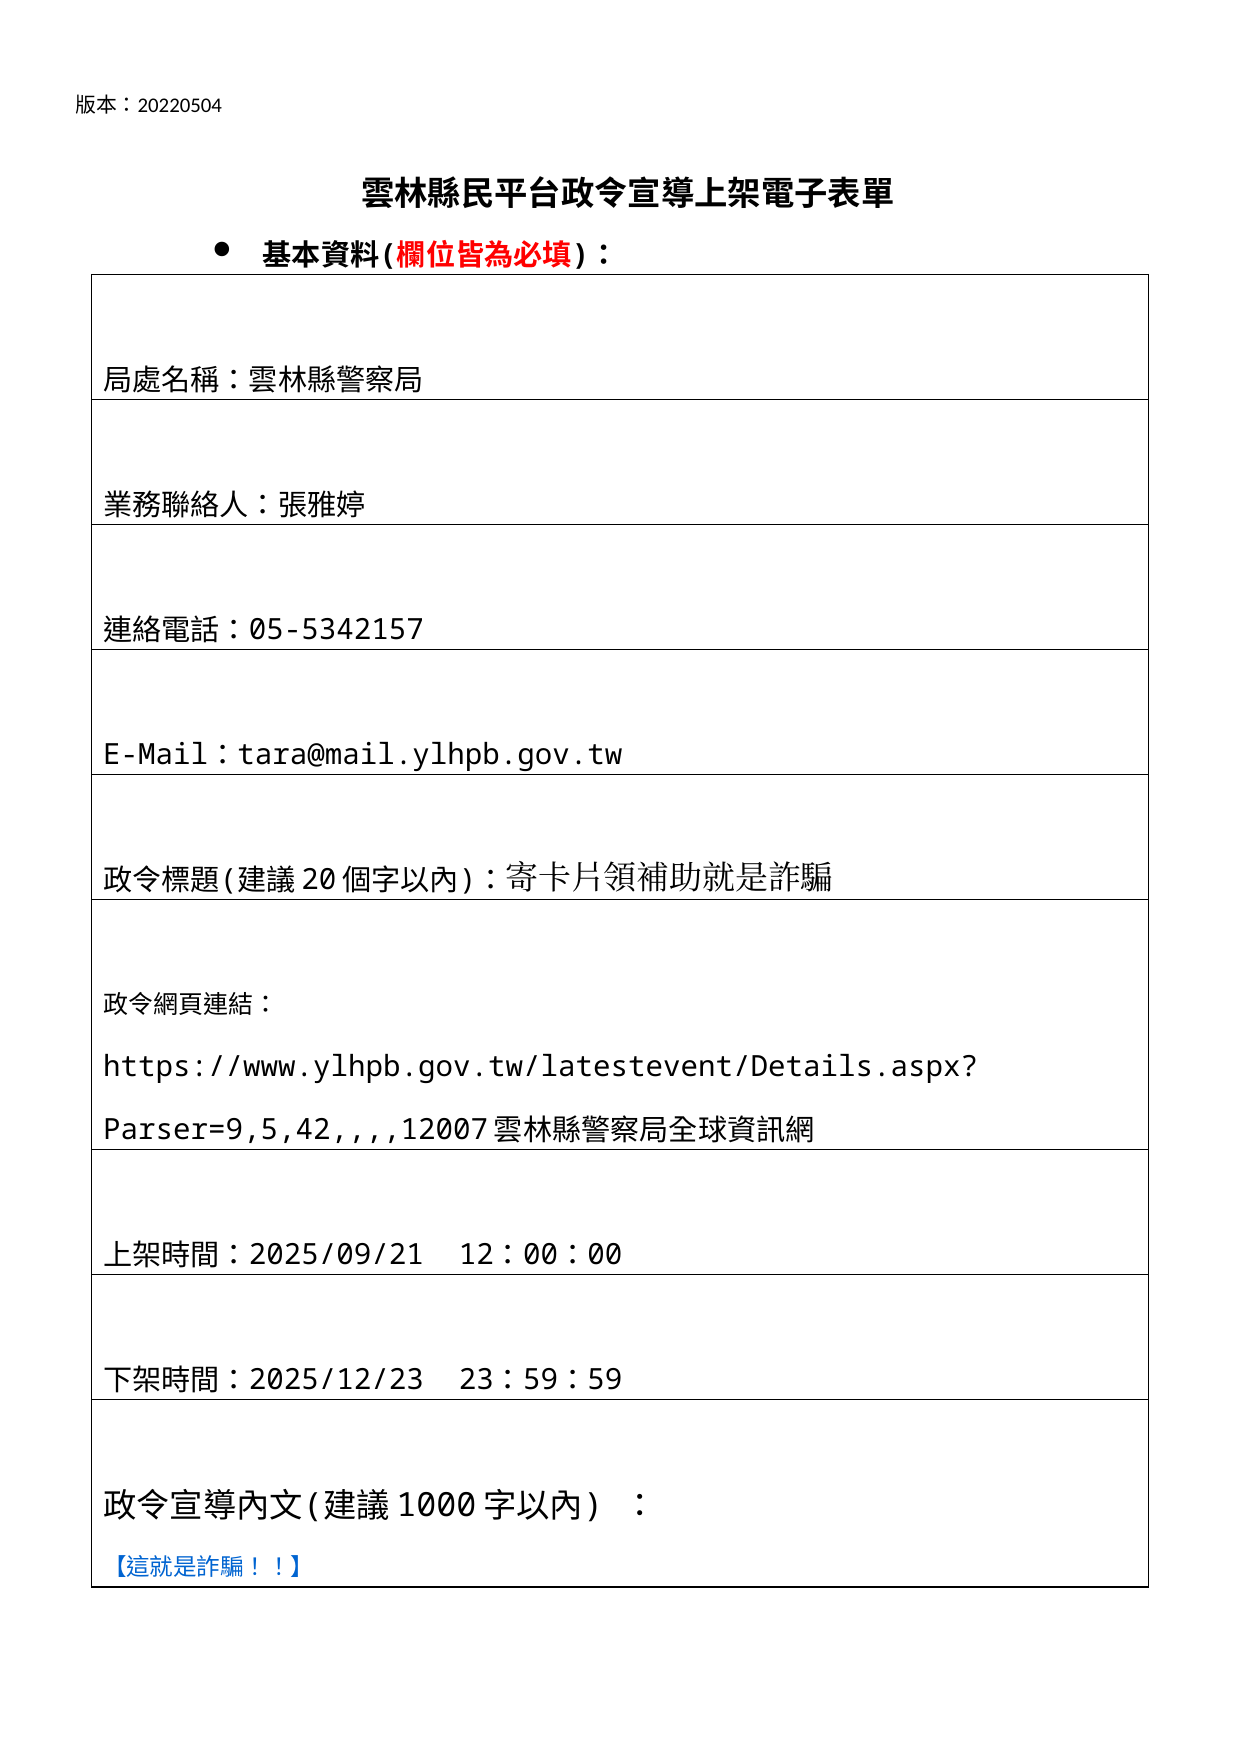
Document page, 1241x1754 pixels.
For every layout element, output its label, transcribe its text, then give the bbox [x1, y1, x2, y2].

table_cell 政令標題(建議20個字以內)：寄卡片領補助就是詐騙 [92, 775, 1148, 899]
table_cell 上架時間：2025/09/21 12：00：00 [92, 1150, 1148, 1274]
text 雲林縣民平台政令宣導上架電子表單 [90, 149, 1165, 211]
table_cell 政令宣導內文(建議1000字以內) ： 【這就是詐騙！！】 [92, 1400, 1148, 1586]
table_cell E-Mail：tara@mail.ylhpb.gov.tw [92, 650, 1148, 774]
table_header 局處名稱：雲林縣警察局 [92, 275, 1148, 399]
table_cell 業務聯絡人：張雅婷 [92, 400, 1148, 524]
table_cell 連絡電話：05-5342157 [92, 525, 1148, 649]
list 基本資料(欄位皆為必填)： [212, 211, 1165, 274]
table_cell 下架時間：2025/12/23 23：59：59 [92, 1275, 1148, 1399]
table_cell 政令網頁連結： https://www.ylhpb.gov.tw/latestevent/Details.aspx?Parser=9,5,42,,,,12007雲林縣警察局全球資訊網 [92, 900, 1148, 1149]
